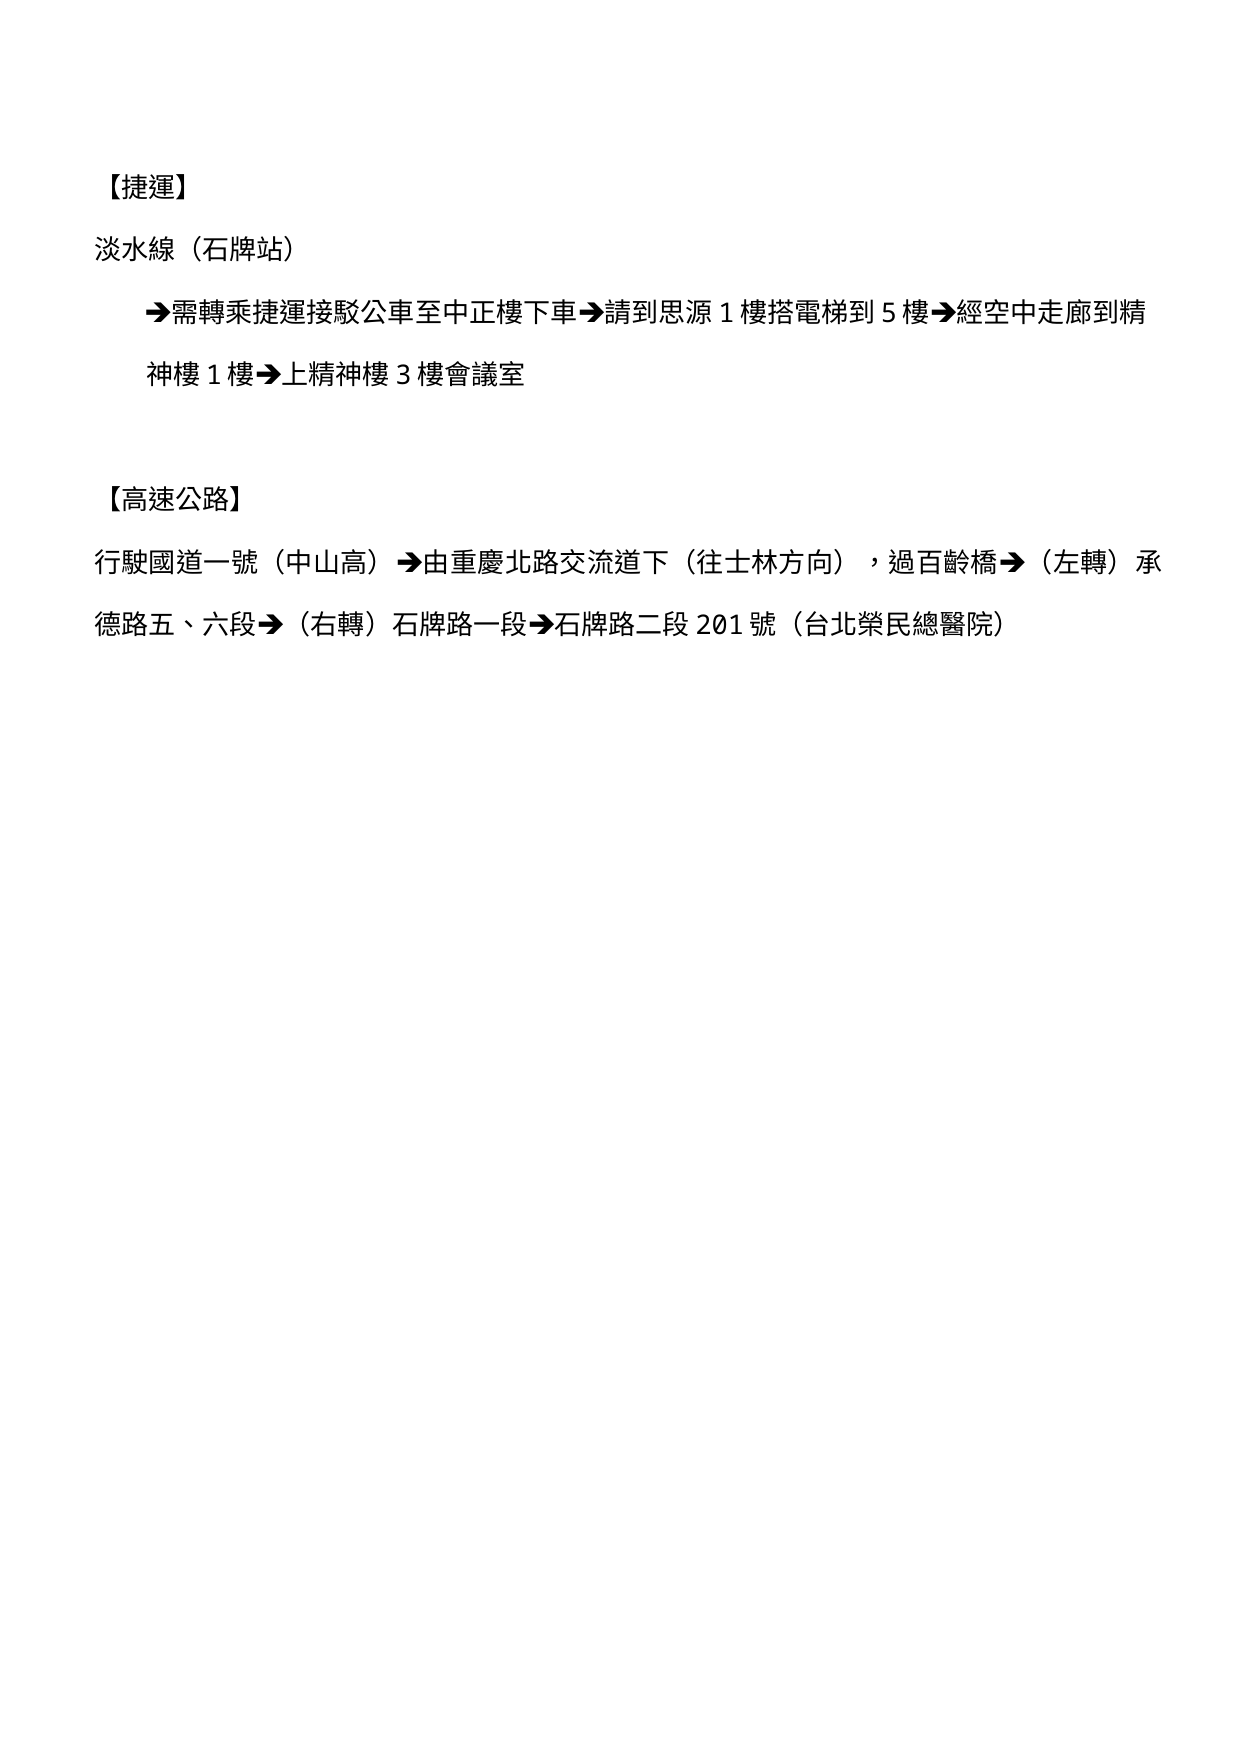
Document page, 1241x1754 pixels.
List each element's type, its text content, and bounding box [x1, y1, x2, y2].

text 【高速公路】 [94, 456, 1162, 519]
text 需轉乘捷運接駁公車至中正樓下車請到思源1樓搭電梯到5樓經空中走廊到精神樓1樓上精神樓3樓會議室 [144, 269, 1162, 394]
text 行駛國道一號（中山高）由重慶北路交流道下（往士林方向），過百齡橋（左轉）承德路五、六段（右轉）石牌路一段石牌路二段201號（台北榮民總醫院） [94, 519, 1162, 644]
text 淡水線（石牌站） [94, 206, 1162, 269]
text 【捷運】 [94, 144, 1162, 206]
